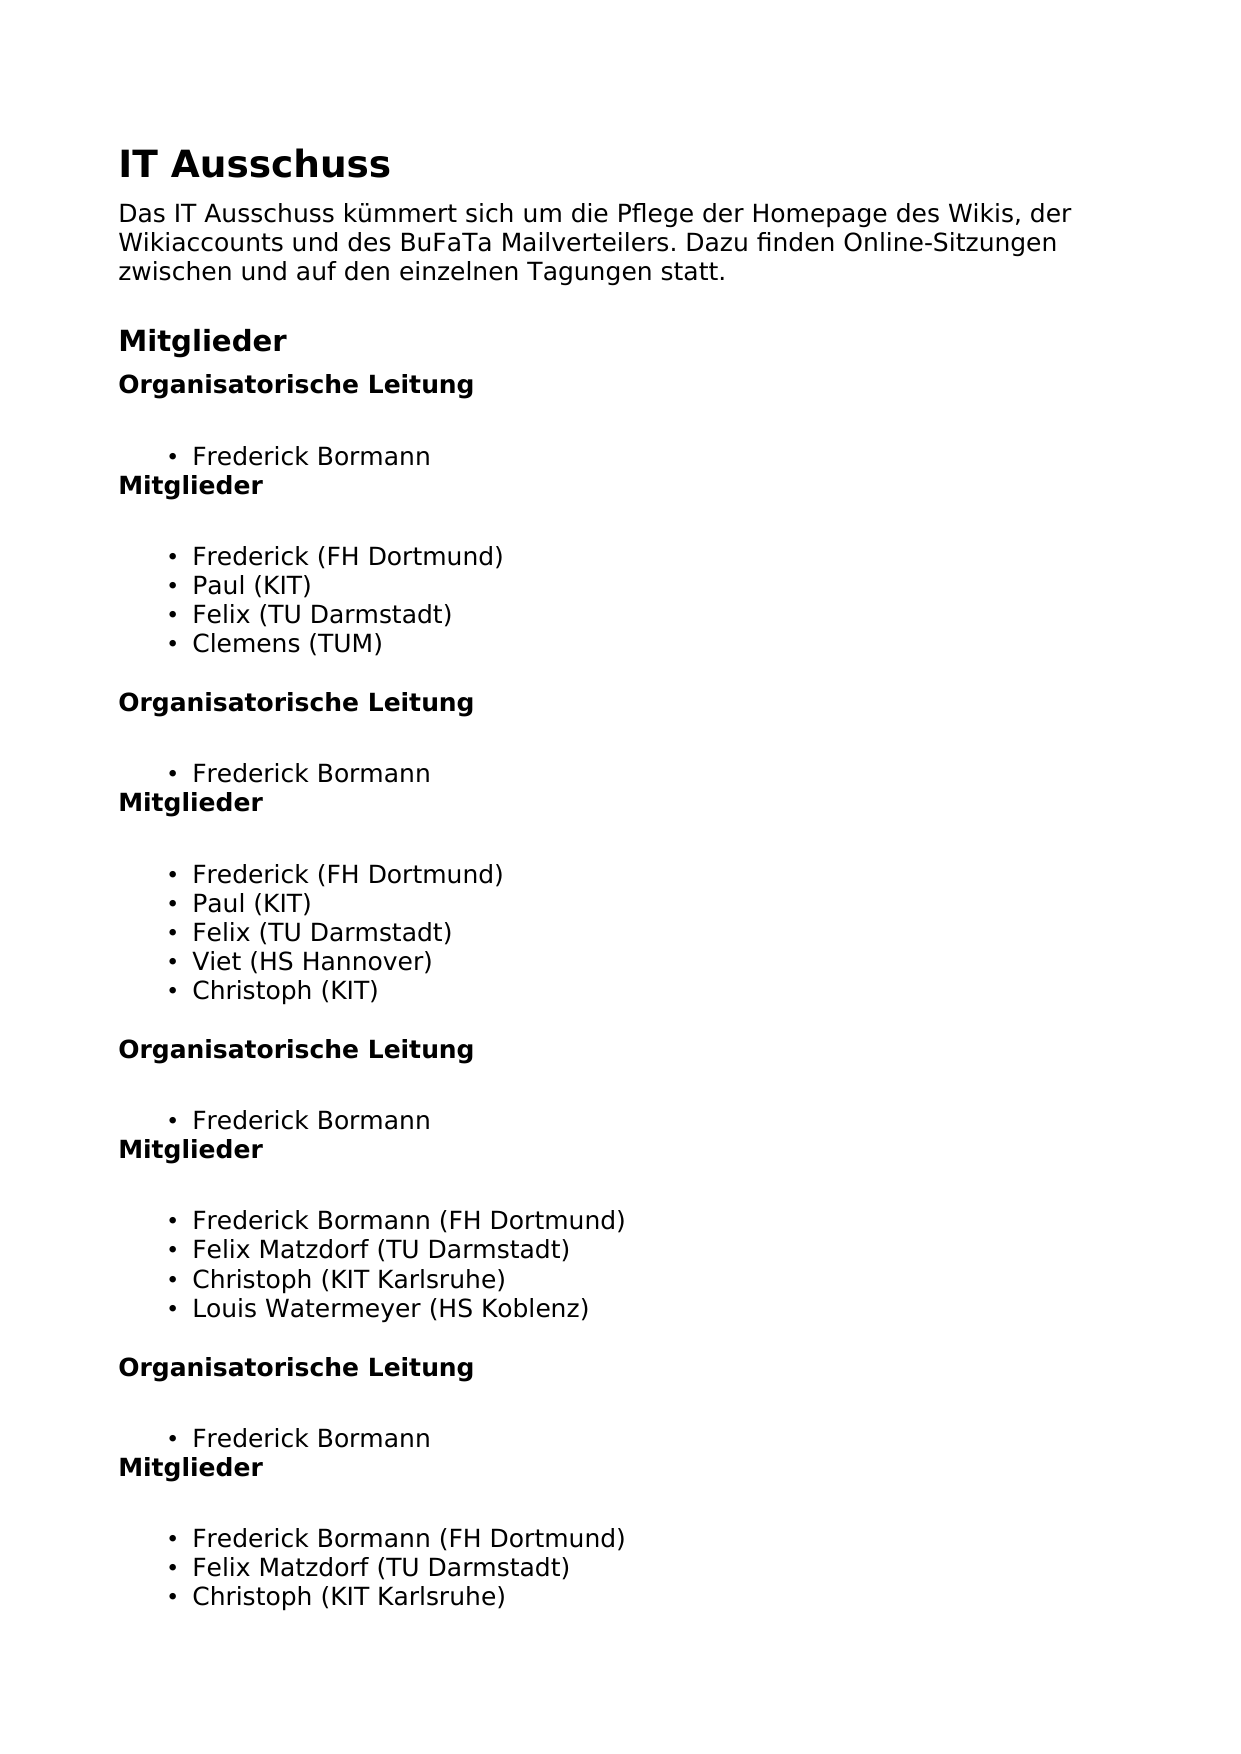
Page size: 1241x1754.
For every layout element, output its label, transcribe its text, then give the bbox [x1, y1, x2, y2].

list Frederick (FH Dortmund) [177, 542, 1122, 571]
list Frederick Bormann [177, 1424, 1122, 1453]
text Organisatorische Leitung [118, 1035, 1122, 1064]
text Mitglieder [118, 1135, 1122, 1164]
text Organisatorische Leitung [118, 1353, 1122, 1382]
list Felix Matzdorf (TU Darmstadt) [177, 1236, 1122, 1265]
text Das IT Ausschuss kümmert sich um die Pflege der Homepage des Wikis, der Wikiaccounts und des BuFaTa Mailverteilers. Dazu finden Online-Sitzungen zwischen und auf den einzelnen Tagungen statt. [118, 199, 1122, 287]
text Mitglieder [118, 789, 1122, 818]
list Felix (TU Darmstadt) [177, 918, 1122, 947]
text Organisatorische Leitung [118, 371, 1122, 400]
list Frederick Bormann (FH Dortmund) [177, 1524, 1122, 1553]
list Christoph (KIT) [177, 976, 1122, 1006]
list Viet (HS Hannover) [177, 947, 1122, 976]
list Felix Matzdorf (TU Darmstadt) [177, 1553, 1122, 1582]
list Frederick Bormann [177, 759, 1122, 789]
text Mitglieder [118, 471, 1122, 500]
list Frederick Bormann (FH Dortmund) [177, 1207, 1122, 1236]
list Paul (KIT) [177, 889, 1122, 918]
subtitle Mitglieder [118, 324, 1122, 358]
list Frederick (FH Dortmund) [177, 860, 1122, 889]
list Paul (KIT) [177, 571, 1122, 601]
text Organisatorische Leitung [118, 688, 1122, 717]
list Clemens (TUM) [177, 630, 1122, 659]
list Frederick Bormann [177, 1106, 1122, 1135]
list Louis Watermeyer (HS Koblenz) [177, 1294, 1122, 1323]
list Christoph (KIT Karlsruhe) [177, 1582, 1122, 1612]
text Mitglieder [118, 1453, 1122, 1482]
subtitle IT Ausschuss [118, 143, 1122, 187]
list Felix (TU Darmstadt) [177, 601, 1122, 630]
list Christoph (KIT Karlsruhe) [177, 1265, 1122, 1294]
list Frederick Bormann [177, 442, 1122, 471]
